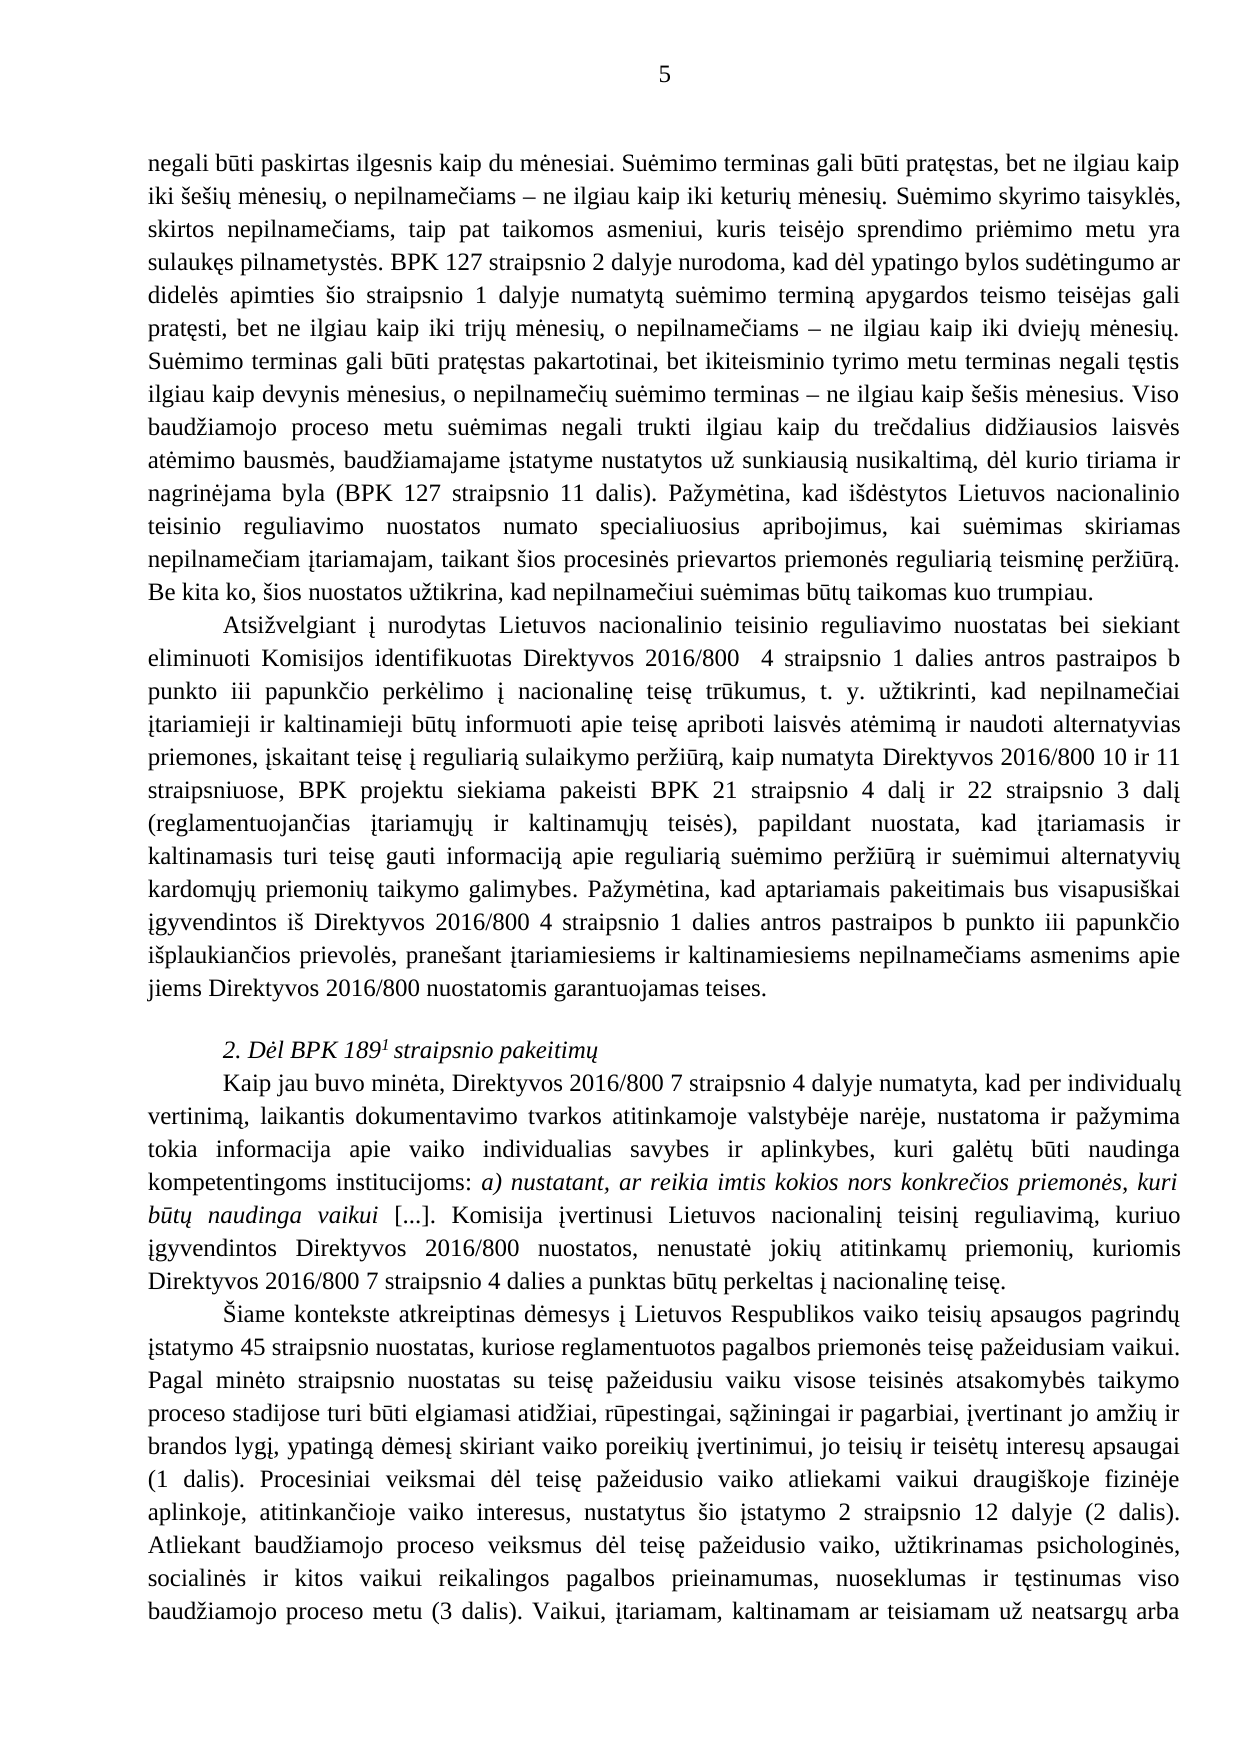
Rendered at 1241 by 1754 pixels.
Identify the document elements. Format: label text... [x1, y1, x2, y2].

text Kaip jau buvo minėta, Direktyvos 2016/800 7 straipsnio 4 dalyje numatyta, kad per individualų vertinimą, laikantis dokumentavimo tvarkos atitinkamoje valstybėje narėje, nustatoma ir pažymima tokia informacija apie vaiko individualias savybes ir aplinkybes, kuri galėtų būti naudinga kompetentingoms institucijoms: a) nustatant, ar reikia imtis kokios nors konkrečios priemonės, kuri būtų naudinga vaikui [...]. Komisija įvertinusi Lietuvos nacionalinį teisinį reguliavimą, kuriuo įgyvendintos Direktyvos 2016/800 nuostatos, nenustatė jokių atitinkamų priemonių, kuriomis Direktyvos 2016/800 7 straipsnio 4 dalies a punktas būtų perkeltas į nacionalinę teisę. [148, 1068, 1181, 1295]
text negali būti paskirtas ilgesnis kaip du mėnesiai. Suėmimo terminas gali būti pratęstas, bet ne ilgiau kaip iki šešių mėnesių, o nepilnamečiams – ne ilgiau kaip iki keturių mėnesių. Suėmimo skyrimo taisyklės, skirtos nepilnamečiams, taip pat taikomos asmeniui, kuris teisėjo sprendimo priėmimo metu yra sulaukęs pilnametystės. BPK 127 straipsnio 2 dalyje nurodoma, kad dėl ypatingo bylos sudėtingumo ar didelės apimties šio straipsnio 1 dalyje numatytą suėmimo terminą apygardos teismo teisėjas gali pratęsti, bet ne ilgiau kaip iki trijų mėnesių, o nepilnamečiams – ne ilgiau kaip iki dviejų mėnesių. Suėmimo terminas gali būti pratęstas pakartotinai, bet ikiteisminio tyrimo metu terminas negali tęstis ilgiau kaip devynis mėnesius, o nepilnamečių suėmimo terminas – ne ilgiau kaip šešis mėnesius. Viso baudžiamojo proceso metu suėmimas negali trukti ilgiau kaip du trečdalius didžiausios laisvės atėmimo bausmės, baudžiamajame įstatyme nustatytos už sunkiausią nusikaltimą, dėl kurio tiriama ir nagrinėjama byla (BPK 127 straipsnio 11 dalis). Pažymėtina, kad išdėstytos Lietuvos nacionalinio teisinio reguliavimo nuostatos numato specialiuosius apribojimus, kai suėmimas skiriamas nepilnamečiam įtariamajam, taikant šios procesinės prievartos priemonės reguliarią teisminę peržiūrą. Be kita ko, šios nuostatos užtikrina, kad nepilnamečiui suėmimas būtų taikomas kuo trumpiau. [148, 148, 1181, 606]
text Atsižvelgiant į nurodytas Lietuvos nacionalinio teisinio reguliavimo nuostatas bei siekiant eliminuoti Komisijos identifikuotas Direktyvos 2016/800 4 straipsnio 1 dalies antros pastraipos b punkto iii papunkčio perkėlimo į nacionalinę teisę trūkumus, t. y. užtikrinti, kad nepilnamečiai įtariamieji ir kaltinamieji būtų informuoti apie teisę apriboti laisvės atėmimą ir naudoti alternatyvias priemones, įskaitant teisę į reguliarią sulaikymo peržiūrą, kaip numatyta Direktyvos 2016/800 10 ir 11 straipsniuose, BPK projektu siekiama pakeisti BPK 21 straipsnio 4 dalį ir 22 straipsnio 3 dalį (reglamentuojančias įtariamųjų ir kaltinamųjų teisės), papildant nuostata, kad įtariamasis ir kaltinamasis turi teisę gauti informaciją apie reguliarią suėmimo peržiūrą ir suėmimui alternatyvių kardomųjų priemonių taikymo galimybes. Pažymėtina, kad aptariamais pakeitimais bus visapusiškai įgyvendintos iš Direktyvos 2016/800 4 straipsnio 1 dalies antros pastraipos b punkto iii papunkčio išplaukiančios prievolės, pranešant įtariamiesiems ir kaltinamiesiems nepilnamečiams asmenims apie jiems Direktyvos 2016/800 nuostatomis garantuojamas teises. [148, 610, 1181, 1002]
text Šiame kontekste atkreiptinas dėmesys į Lietuvos Respublikos vaiko teisių apsaugos pagrindų įstatymo 45 straipsnio nuostatas, kuriose reglamentuotos pagalbos priemonės teisę pažeidusiam vaikui. Pagal minėto straipsnio nuostatas su teisę pažeidusiu vaiku visose teisinės atsakomybės taikymo proceso stadijose turi būti elgiamasi atidžiai, rūpestingai, sąžiningai ir pagarbiai, įvertinant jo amžių ir brandos lygį, ypatingą dėmesį skiriant vaiko poreikių įvertinimui, jo teisių ir teisėtų interesų apsaugai (1 dalis). Procesiniai veiksmai dėl teisę pažeidusio vaiko atliekami vaikui draugiškoje fizinėje aplinkoje, atitinkančioje vaiko interesus, nustatytus šio įstatymo 2 straipsnio 12 dalyje (2 dalis). Atliekant baudžiamojo proceso veiksmus dėl teisę pažeidusio vaiko, užtikrinamas psichologinės, socialinės ir kitos vaikui reikalingos pagalbos prieinamumas, nuoseklumas ir tęstinumas viso baudžiamojo proceso metu (3 dalis). Vaikui, įtariamam, kaltinamam ar teisiamam už neatsargų arba [148, 1299, 1181, 1625]
text 2. Dėl BPK 1891 straipsnio pakeitimų [148, 1035, 1181, 1064]
